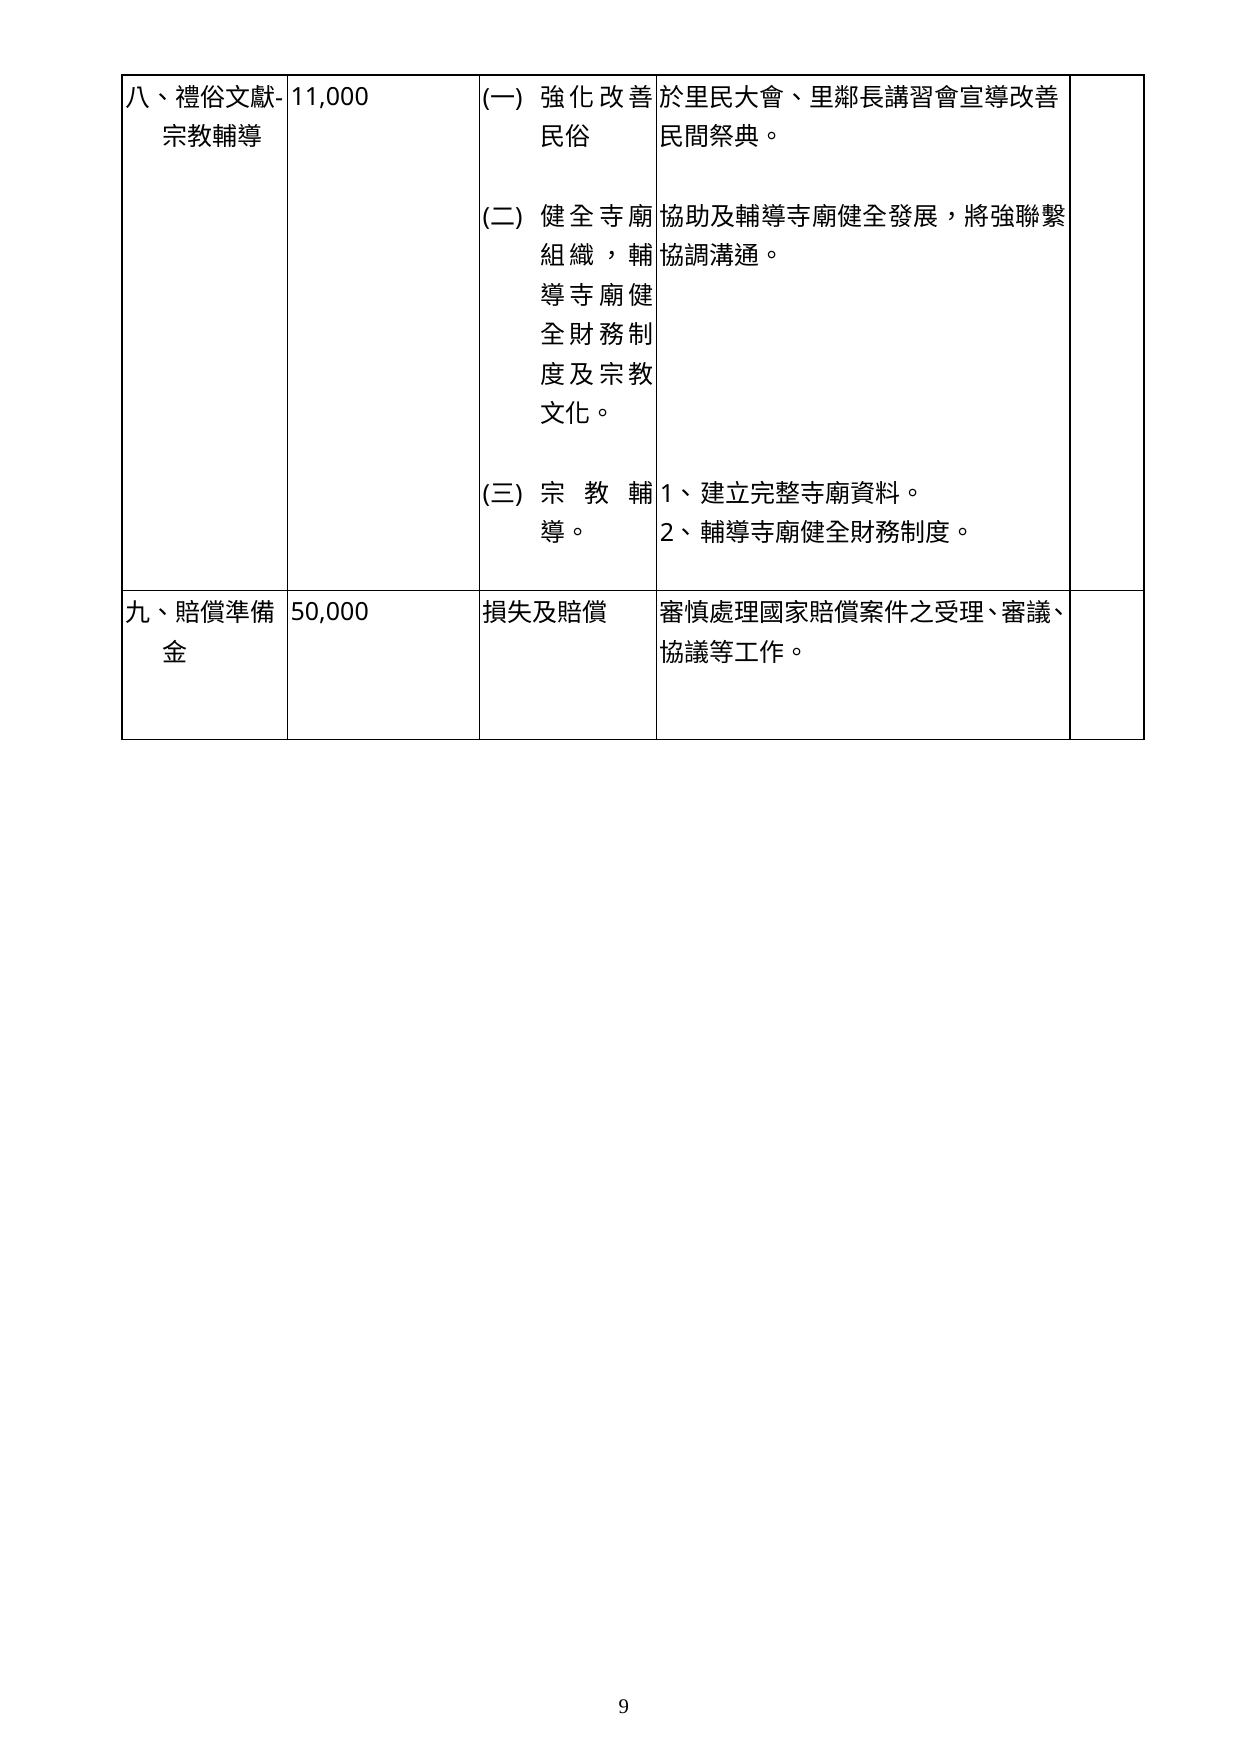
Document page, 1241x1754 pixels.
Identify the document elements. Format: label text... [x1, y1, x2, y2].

table_cell 50,000 [288, 591, 479, 739]
table_header 11,000 [288, 76, 479, 590]
table_cell 審慎處理國家賠償案件之受理、審議、協議等工作。 [657, 591, 1069, 739]
table_header 強化改善民俗 健全寺廟組織，輔導寺廟健全財務制度及宗教文化。 宗教輔導。 [480, 76, 656, 590]
table_header 於里民大會、里鄰長講習會宣導改善民間祭典。 協助及輔導寺廟健全發展，將強聯繫協調溝通。 建立完整寺廟資料。 輔導寺廟健全財務制度。 [657, 76, 1069, 590]
table_cell [1071, 591, 1143, 739]
table_header 八、禮俗文獻-宗教輔導 [123, 76, 287, 590]
table_cell 損失及賠償 [480, 591, 656, 739]
table_header [1071, 76, 1143, 590]
table_cell 九、賠償準備金 [123, 591, 287, 739]
